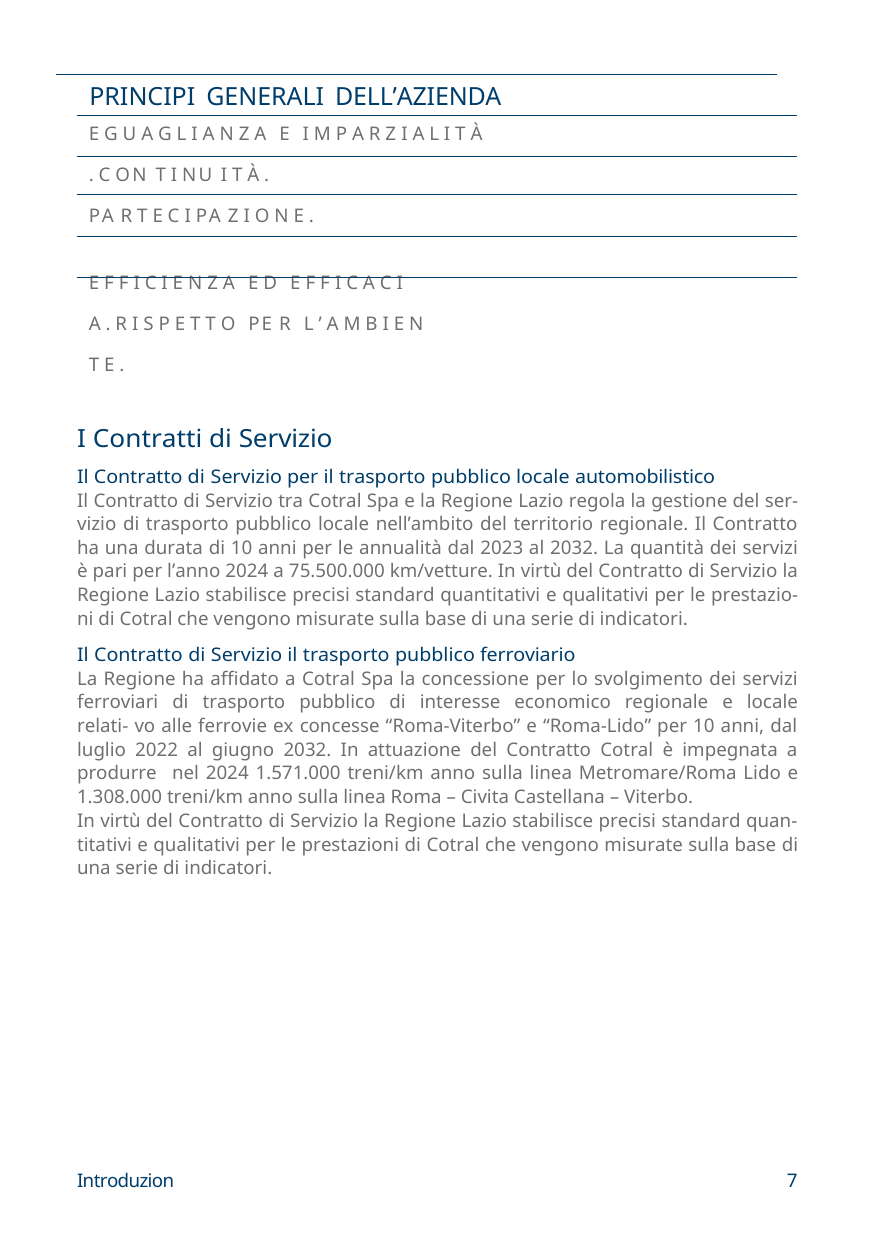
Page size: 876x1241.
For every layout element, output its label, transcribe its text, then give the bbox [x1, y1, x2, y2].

text Il Contratto di Servizio tra Cotral Spa e la Regione Lazio regola la gestione del ser- vizio di trasporto pubblico locale nell’ambito del territorio regionale. Il Contratto ha una durata di 10 anni per le annualità dal 2023 al 2032. La quantità dei servizi è pari per l’anno 2024 a 75.500.000 km/vetture. In virtù del Contratto di Servizio la Regione Lazio stabilisce precisi standard quantitativi e qualitativi per le prestazio- ni di Cotral che vengono misurate sulla base di una serie di indicatori. [77, 488, 798, 631]
text La Regione ha affidato a Cotral Spa la concessione per lo svolgimento dei servizi ferroviari di trasporto pubblico di interesse economico regionale e locale relati- vo alle ferrovie ex concesse “Roma-Viterbo” e “Roma-Lido” per 10 anni, dal luglio 2022 al giugno 2032. In attuazione del Contratto Cotral è impegnata a produrre nel 2024 1.571.000 treni/km anno sulla linea Metromare/Roma Lido e 1.308.000 treni/km anno sulla linea Roma – Civita Castellana – Viterbo. [77, 667, 798, 809]
subtitle PRINCIPI GENERALI DELL’AZIENDA [89, 79, 858, 113]
text E F F I C I E N Z A E D E F F I C A C I A . R I S P E T T O PE R L ’ A M B I E N T E . [88, 278, 427, 377]
text PA R T E C I PA Z I O N E . [88, 202, 858, 228]
text . C ON T I NU I T À . [88, 157, 483, 187]
text In virtù del Contratto di Servizio la Regione Lazio stabilisce precisi standard quan- titativi e qualitativi per le prestazioni di Cotral che vengono misurate sulla base di una serie di indicatori. [77, 809, 798, 880]
text Il Contratto di Servizio per il trasporto pubblico locale automobilistico [77, 463, 858, 488]
text E G U A G L I A N Z A E I M P A R Z I A L I T À [88, 120, 483, 156]
text Il Contratto di Servizio il trasporto pubblico ferroviario [77, 641, 858, 666]
subtitle I Contratti di Servizio [77, 421, 858, 455]
text [88, 269, 427, 277]
